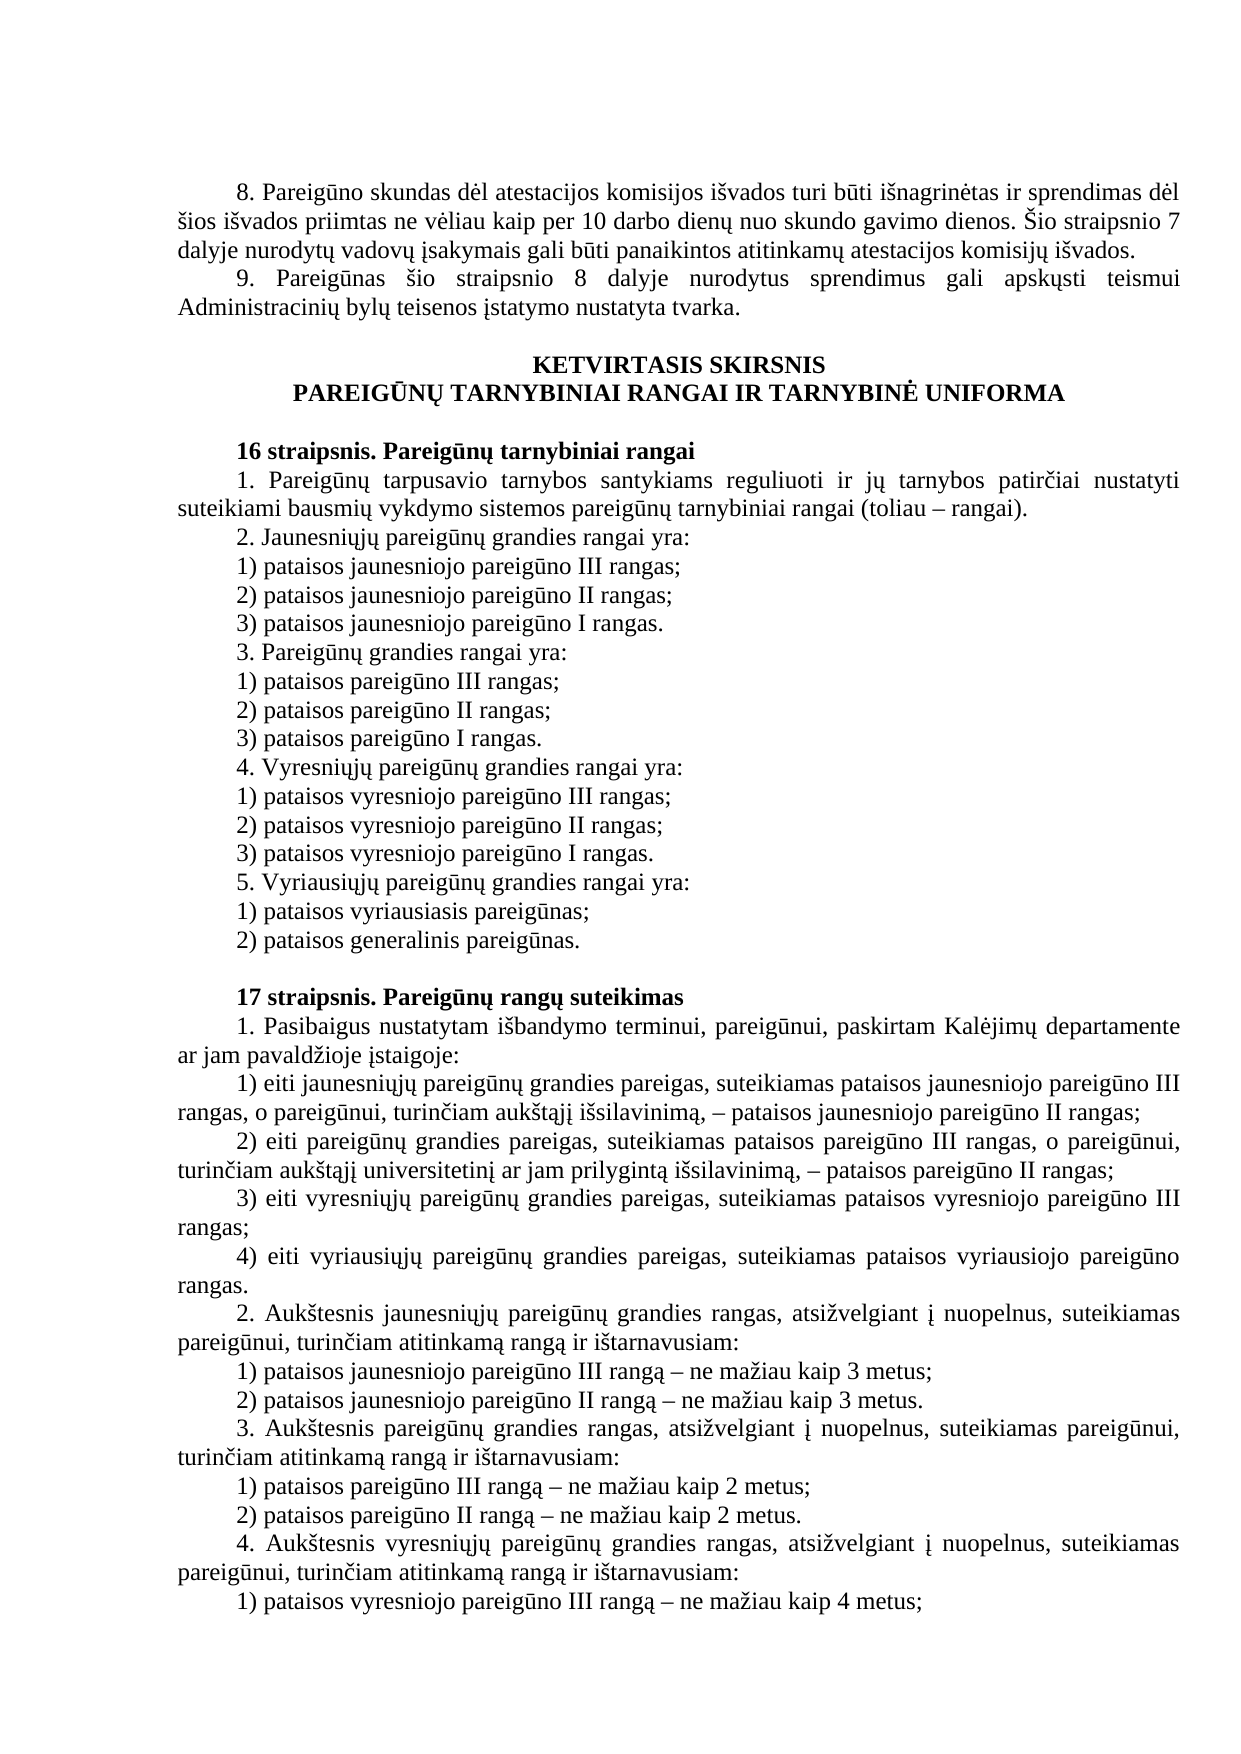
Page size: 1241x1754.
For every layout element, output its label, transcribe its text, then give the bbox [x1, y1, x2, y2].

text 2) pataisos pareigūno II rangą – ne mažiau kaip 2 metus. [177, 1500, 1181, 1528]
text 1) pataisos vyresniojo pareigūno III rangą – ne mažiau kaip 4 metus; [177, 1586, 1181, 1615]
text 2) pataisos pareigūno II rangas; [177, 695, 1181, 723]
text 1) eiti jaunesniųjų pareigūnų grandies pareigas, suteikiamas pataisos jaunesniojo pareigūno III rangas, o pareigūnui, turinčiam aukštąjį išsilavinimą, – pataisos jaunesniojo pareigūno II rangas; [177, 1068, 1181, 1126]
text 3) eiti vyresniųjų pareigūnų grandies pareigas, suteikiamas pataisos vyresniojo pareigūno III rangas; [177, 1183, 1181, 1241]
text 1) pataisos jaunesniojo pareigūno III rangas; [177, 551, 1181, 580]
text 5. Vyriausiųjų pareigūnų grandies rangai yra: [177, 867, 1181, 896]
text 1) pataisos jaunesniojo pareigūno III rangą – ne mažiau kaip 3 metus; [177, 1356, 1181, 1385]
text 2. Aukštesnis jaunesniųjų pareigūnų grandies rangas, atsižvelgiant į nuopelnus, suteikiamas pareigūnui, turinčiam atitinkamą rangą ir ištarnavusiam: [177, 1298, 1181, 1356]
text 2) eiti pareigūnų grandies pareigas, suteikiamas pataisos pareigūno III rangas, o pareigūnui, turinčiam aukštąjį universitetinį ar jam prilygintą išsilavinimą, – pataisos pareigūno II rangas; [177, 1126, 1181, 1183]
text 3. Pareigūnų grandies rangai yra: [177, 637, 1181, 666]
text 2) pataisos jaunesniojo pareigūno II rangas; [177, 580, 1181, 608]
text 2) pataisos jaunesniojo pareigūno II rangą – ne mažiau kaip 3 metus. [177, 1385, 1181, 1413]
text 16 straipsnis. Pareigūnų tarnybiniai rangai [177, 436, 1181, 465]
text KETVIRTASIS SKIRSNIS [177, 350, 1181, 378]
text 4. Vyresniųjų pareigūnų grandies rangai yra: [177, 752, 1181, 781]
text PAREIGŪNŲ TARNYBINIAI RANGAI IR TARNYBINĖ UNIFORMA [177, 378, 1181, 407]
text 9. Pareigūnas šio straipsnio 8 dalyje nurodytus sprendimus gali apskųsti teismui Administracinių bylų teisenos įstatymo nustatyta tvarka. [177, 263, 1181, 321]
text 3) pataisos pareigūno I rangas. [177, 723, 1181, 752]
text 1) pataisos vyresniojo pareigūno III rangas; [177, 781, 1181, 810]
text 3) pataisos vyresniojo pareigūno I rangas. [177, 838, 1181, 867]
text 1) pataisos pareigūno III rangas; [177, 666, 1181, 695]
text 3) pataisos jaunesniojo pareigūno I rangas. [177, 608, 1181, 637]
text 4. Aukštesnis vyresniųjų pareigūnų grandies rangas, atsižvelgiant į nuopelnus, suteikiamas pareigūnui, turinčiam atitinkamą rangą ir ištarnavusiam: [177, 1528, 1181, 1586]
text 1. Pareigūnų tarpusavio tarnybos santykiams reguliuoti ir jų tarnybos patirčiai nustatyti suteikiami bausmių vykdymo sistemos pareigūnų tarnybiniai rangai (toliau – rangai). [177, 465, 1181, 522]
text 8. Pareigūno skundas dėl atestacijos komisijos išvados turi būti išnagrinėtas ir sprendimas dėl šios išvados priimtas ne vėliau kaip per 10 darbo dienų nuo skundo gavimo dienos. Šio straipsnio 7 dalyje nurodytų vadovų įsakymais gali būti panaikintos atitinkamų atestacijos komisijų išvados. [177, 177, 1181, 263]
text 1) pataisos vyriausiasis pareigūnas; [177, 896, 1181, 925]
text 2) pataisos generalinis pareigūnas. [177, 925, 1181, 953]
text 2) pataisos vyresniojo pareigūno II rangas; [177, 810, 1181, 838]
text 1. Pasibaigus nustatytam išbandymo terminui, pareigūnui, paskirtam Kalėjimų departamente ar jam pavaldžioje įstaigoje: [177, 1011, 1181, 1068]
text 17 straipsnis. Pareigūnų rangų suteikimas [177, 982, 1181, 1011]
text 3. Aukštesnis pareigūnų grandies rangas, atsižvelgiant į nuopelnus, suteikiamas pareigūnui, turinčiam atitinkamą rangą ir ištarnavusiam: [177, 1413, 1181, 1471]
text 1) pataisos pareigūno III rangą – ne mažiau kaip 2 metus; [177, 1471, 1181, 1500]
text 2. Jaunesniųjų pareigūnų grandies rangai yra: [177, 522, 1181, 551]
text 4) eiti vyriausiųjų pareigūnų grandies pareigas, suteikiamas pataisos vyriausiojo pareigūno rangas. [177, 1241, 1181, 1298]
